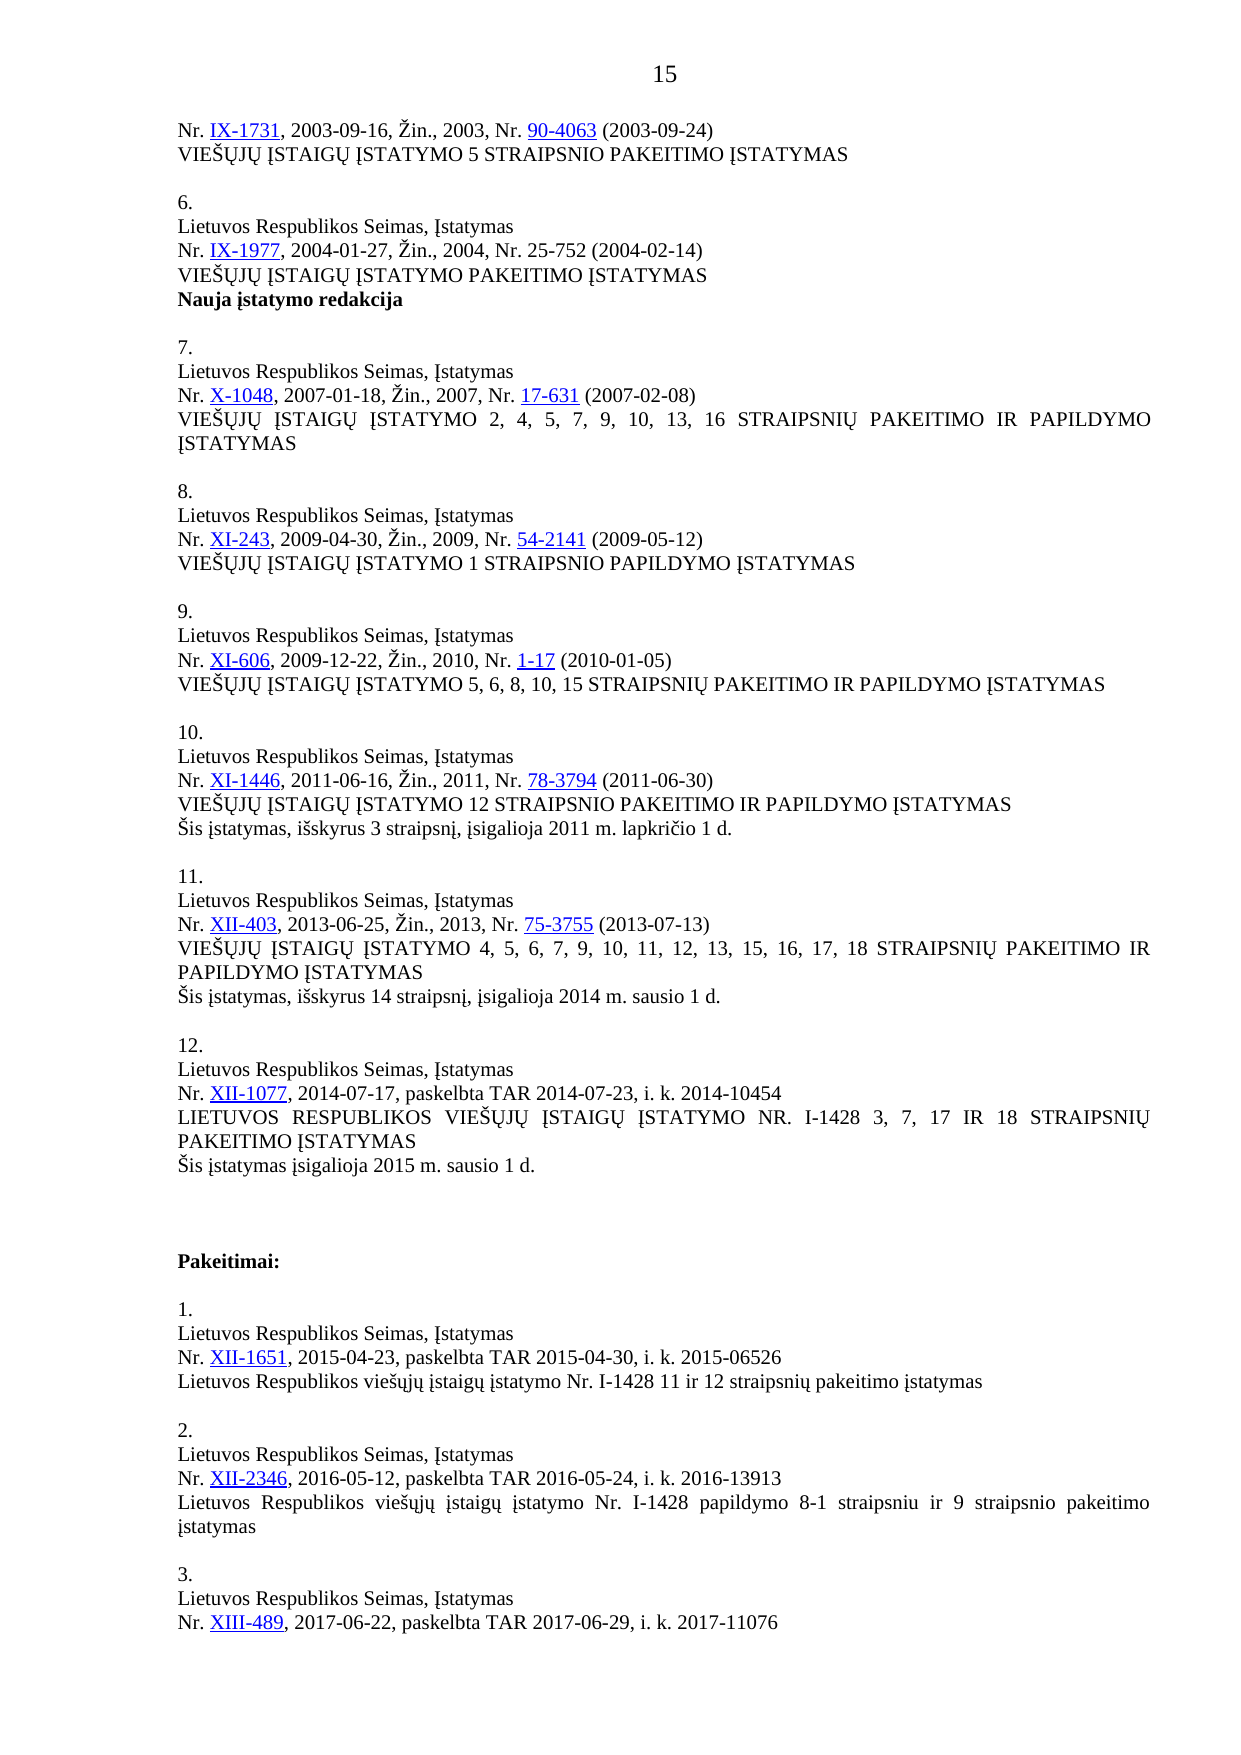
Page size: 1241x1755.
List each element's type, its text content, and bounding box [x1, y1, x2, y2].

text Nr. X-1048, 2007-01-18, Žin., 2007, Nr. 17-631 (2007-02-08) [177, 383, 1152, 407]
text Šis įstatymas, išskyrus 3 straipsnį, įsigalioja 2011 m. lapkričio 1 d. [177, 816, 1152, 840]
text Nr. XII-2346, 2016-05-12, paskelbta TAR 2016-05-24, i. k. 2016-13913 [177, 1466, 1152, 1490]
text 11. [177, 864, 1152, 888]
text 1. [177, 1297, 1152, 1321]
text 9. [177, 599, 1152, 623]
text Šis įstatymas įsigalioja 2015 m. sausio 1 d. [177, 1153, 1152, 1177]
text Lietuvos Respublikos Seimas, Įstatymas [177, 214, 1152, 238]
text Nr. XI-243, 2009-04-30, Žin., 2009, Nr. 54-2141 (2009-05-12) [177, 527, 1152, 551]
text VIEŠŲJŲ ĮSTAIGŲ ĮSTATYMO 12 STRAIPSNIO PAKEITIMO IR PAPILDYMO ĮSTATYMAS [177, 792, 1152, 816]
text VIEŠŲJŲ ĮSTAIGŲ ĮSTATYMO PAKEITIMO ĮSTATYMAS [177, 262, 1152, 287]
text Lietuvos Respublikos Seimas, Įstatymas [177, 1586, 1152, 1610]
text 10. [177, 720, 1152, 744]
text Lietuvos Respublikos Seimas, Įstatymas [177, 503, 1152, 527]
text 2. [177, 1417, 1152, 1442]
text Pakeitimai: [177, 1249, 1152, 1273]
text Lietuvos Respublikos Seimas, Įstatymas [177, 623, 1152, 647]
text Nr. XI-606, 2009-12-22, Žin., 2010, Nr. 1-17 (2010-01-05) [177, 647, 1152, 672]
text Nr. XII-403, 2013-06-25, Žin., 2013, Nr. 75-3755 (2013-07-13) [177, 912, 1152, 936]
text VIEŠŲJŲ ĮSTAIGŲ ĮSTATYMO 1 STRAIPSNIO PAPILDYMO ĮSTATYMAS [177, 551, 1152, 575]
text VIEŠŲJŲ ĮSTAIGŲ ĮSTATYMO 5 STRAIPSNIO PAKEITIMO ĮSTATYMAS [177, 142, 1152, 166]
text 6. [177, 190, 1152, 214]
text 8. [177, 479, 1152, 503]
text Nr. XI-1446, 2011-06-16, Žin., 2011, Nr. 78-3794 (2011-06-30) [177, 768, 1152, 792]
text Nr. XII-1651, 2015-04-23, paskelbta TAR 2015-04-30, i. k. 2015-06526 [177, 1345, 1152, 1369]
text Lietuvos Respublikos Seimas, Įstatymas [177, 1442, 1152, 1466]
text 3. [177, 1562, 1152, 1586]
text Nr. IX-1977, 2004-01-27, Žin., 2004, Nr. 25-752 (2004-02-14) [177, 238, 1152, 262]
text LIETUVOS RESPUBLIKOS VIEŠŲJŲ ĮSTAIGŲ ĮSTATYMO NR. I-1428 3, 7, 17 IR 18 STRAIPSNIŲ PAKEITIMO ĮSTATYMAS [177, 1105, 1152, 1153]
text Lietuvos Respublikos Seimas, Įstatymas [177, 359, 1152, 383]
text Lietuvos Respublikos Seimas, Įstatymas [177, 1321, 1152, 1345]
text VIEŠŲJŲ ĮSTAIGŲ ĮSTATYMO 4, 5, 6, 7, 9, 10, 11, 12, 13, 15, 16, 17, 18 STRAIPSNIŲ PAKEITIMO IR PAPILDYMO ĮSTATYMAS [177, 936, 1152, 984]
text Šis įstatymas, išskyrus 14 straipsnį, įsigalioja 2014 m. sausio 1 d. [177, 984, 1152, 1008]
text VIEŠŲJŲ ĮSTAIGŲ ĮSTATYMO 5, 6, 8, 10, 15 STRAIPSNIŲ PAKEITIMO IR PAPILDYMO ĮSTATYMAS [177, 672, 1152, 696]
text Lietuvos Respublikos Seimas, Įstatymas [177, 744, 1152, 768]
text VIEŠŲJŲ ĮSTAIGŲ ĮSTATYMO 2, 4, 5, 7, 9, 10, 13, 16 STRAIPSNIŲ PAKEITIMO IR PAPILDYMO ĮSTATYMAS [177, 407, 1152, 455]
text Lietuvos Respublikos Seimas, Įstatymas [177, 888, 1152, 912]
text Lietuvos Respublikos viešųjų įstaigų įstatymo Nr. I-1428 papildymo 8-1 straipsniu ir 9 straipsnio pakeitimo įstatymas [177, 1490, 1152, 1538]
text Nr. XII-1077, 2014-07-17, paskelbta TAR 2014-07-23, i. k. 2014-10454 [177, 1081, 1152, 1105]
text Nr. IX-1731, 2003-09-16, Žin., 2003, Nr. 90-4063 (2003-09-24) [177, 118, 1152, 142]
text Lietuvos Respublikos viešųjų įstaigų įstatymo Nr. I-1428 11 ir 12 straipsnių pakeitimo įstatymas [177, 1369, 1152, 1393]
text Lietuvos Respublikos Seimas, Įstatymas [177, 1057, 1152, 1081]
text 7. [177, 335, 1152, 359]
text 12. [177, 1032, 1152, 1057]
text Nauja įstatymo redakcija [177, 287, 1152, 311]
text Nr. XIII-489, 2017-06-22, paskelbta TAR 2017-06-29, i. k. 2017-11076 [177, 1610, 1152, 1634]
